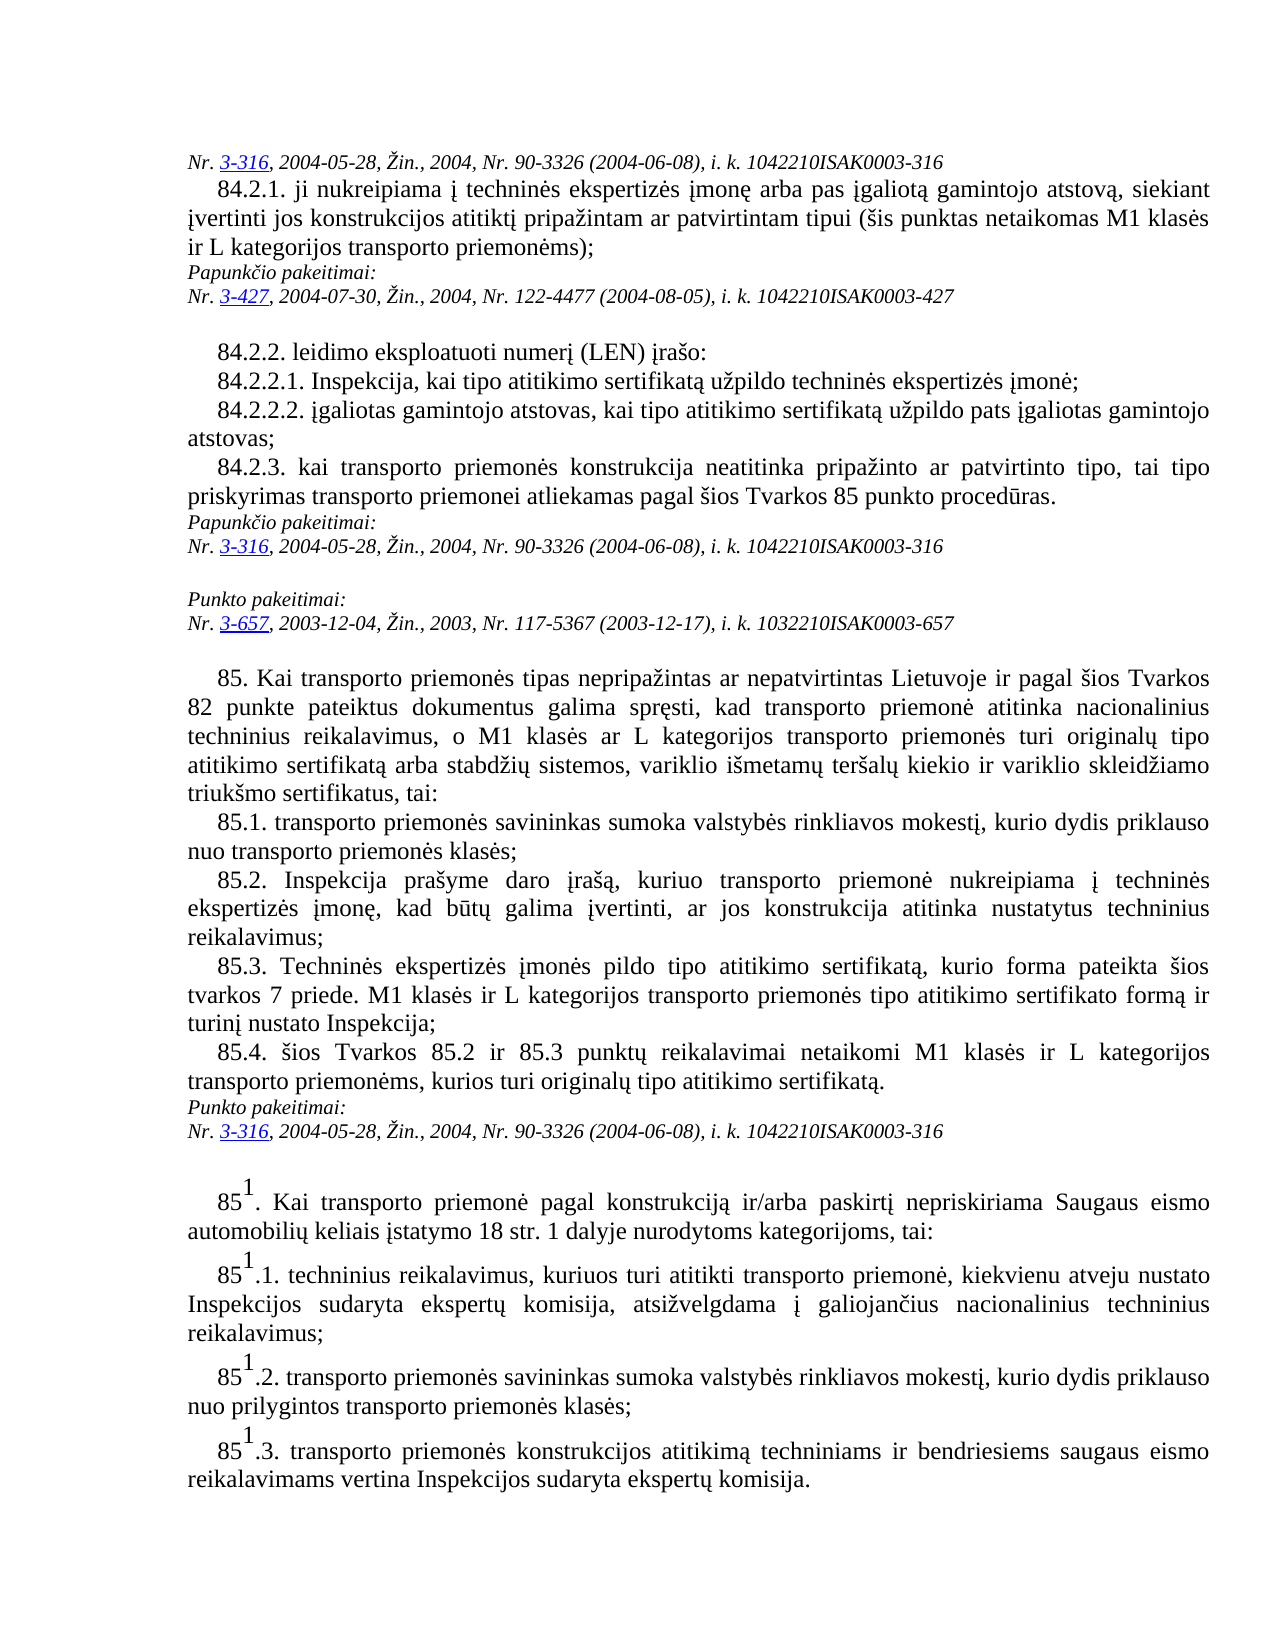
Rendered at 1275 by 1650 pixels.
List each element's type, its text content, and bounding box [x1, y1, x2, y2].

text Punkto pakeitimai: [187, 1095, 1211, 1119]
text 85. Kai transporto priemonės tipas nepripažintas ar nepatvirtintas Lietuvoje ir pagal šios Tvarkos 82 punkte pateiktus dokumentus galima spręsti, kad transporto priemonė atitinka nacionalinius techninius reikalavimus, o M1 klasės ar L kategorijos transporto priemonės turi originalų tipo atitikimo sertifikatą arba stabdžių sistemos, variklio išmetamų teršalų kiekio ir variklio skleidžiamo triukšmo sertifikatus, tai: [187, 663, 1211, 807]
text 85.3. Techninės ekspertizės įmonės pildo tipo atitikimo sertifikatą, kurio forma pateikta šios tvarkos 7 priede. M1 klasės ir L kategorijos transporto priemonės tipo atitikimo sertifikato formą ir turinį nustato Inspekcija; [187, 951, 1211, 1037]
text 85.1. transporto priemonės savininkas sumoka valstybės rinkliavos mokestį, kurio dydis priklauso nuo transporto priemonės klasės; [187, 807, 1211, 865]
text 851.2. transporto priemonės savininkas sumoka valstybės rinkliavos mokestį, kurio dydis priklauso nuo prilygintos transporto priemonės klasės; [187, 1347, 1211, 1420]
text 851. Kai transporto priemonė pagal konstrukciją ir/arba paskirtį nepriskiriama Saugaus eismo automobilių keliais įstatymo 18 str. 1 dalyje nurodytoms kategorijoms, tai: [187, 1172, 1211, 1245]
text 84.2.1. ji nukreipiama į techninės ekspertizės įmonę arba pas įgaliotą gamintojo atstovą, siekiant įvertinti jos konstrukcijos atitiktį pripažintam ar patvirtintam tipui (šis punktas netaikomas M1 klasės ir L kategorijos transporto priemonėms); [187, 174, 1211, 260]
text 84.2.2.1. Inspekcija, kai tipo atitikimo sertifikatą užpildo techninės ekspertizės įmonė; [187, 366, 1211, 395]
text 85.4. šios Tvarkos 85.2 ir 85.3 punktų reikalavimai netaikomi M1 klasės ir L kategorijos transporto priemonėms, kurios turi originalų tipo atitikimo sertifikatą. [187, 1037, 1211, 1095]
text Nr. 3-657, 2003-12-04, Žin., 2003, Nr. 117-5367 (2003-12-17), i. k. 1032210ISAK0003-657 [187, 611, 1211, 635]
text 85.2. Inspekcija prašyme daro įrašą, kuriuo transporto priemonė nukreipiama į techninės ekspertizės įmonę, kad būtų galima įvertinti, ar jos konstrukcija atitinka nustatytus techninius reikalavimus; [187, 865, 1211, 951]
text Papunkčio pakeitimai: [187, 510, 1211, 534]
text 84.2.2.2. įgaliotas gamintojo atstovas, kai tipo atitikimo sertifikatą užpildo pats įgaliotas gamintojo atstovas; [187, 395, 1211, 452]
text Nr. 3-316, 2004-05-28, Žin., 2004, Nr. 90-3326 (2004-06-08), i. k. 1042210ISAK0003-316 [187, 150, 1211, 174]
text 851.3. transporto priemonės konstrukcijos atitikimą techniniams ir bendriesiems saugaus eismo reikalavimams vertina Inspekcijos sudaryta ekspertų komisija. [187, 1420, 1211, 1493]
text 84.2.3. kai transporto priemonės konstrukcija neatitinka pripažinto ar patvirtinto tipo, tai tipo priskyrimas transporto priemonei atliekamas pagal šios Tvarkos 85 punkto procedūras. [187, 452, 1211, 510]
text Nr. 3-427, 2004-07-30, Žin., 2004, Nr. 122-4477 (2004-08-05), i. k. 1042210ISAK0003-427 [187, 284, 1211, 308]
text 84.2.2. leidimo eksploatuoti numerį (LEN) įrašo: [187, 337, 1211, 366]
text 851.1. techninius reikalavimus, kuriuos turi atitikti transporto priemonė, kiekvienu atveju nustato Inspekcijos sudaryta ekspertų komisija, atsižvelgdama į galiojančius nacionalinius techninius reikalavimus; [187, 1245, 1211, 1347]
text Nr. 3-316, 2004-05-28, Žin., 2004, Nr. 90-3326 (2004-06-08), i. k. 1042210ISAK0003-316 [187, 534, 1211, 558]
text Punkto pakeitimai: [187, 587, 1211, 611]
text Nr. 3-316, 2004-05-28, Žin., 2004, Nr. 90-3326 (2004-06-08), i. k. 1042210ISAK0003-316 [187, 1119, 1211, 1143]
text Papunkčio pakeitimai: [187, 260, 1211, 284]
